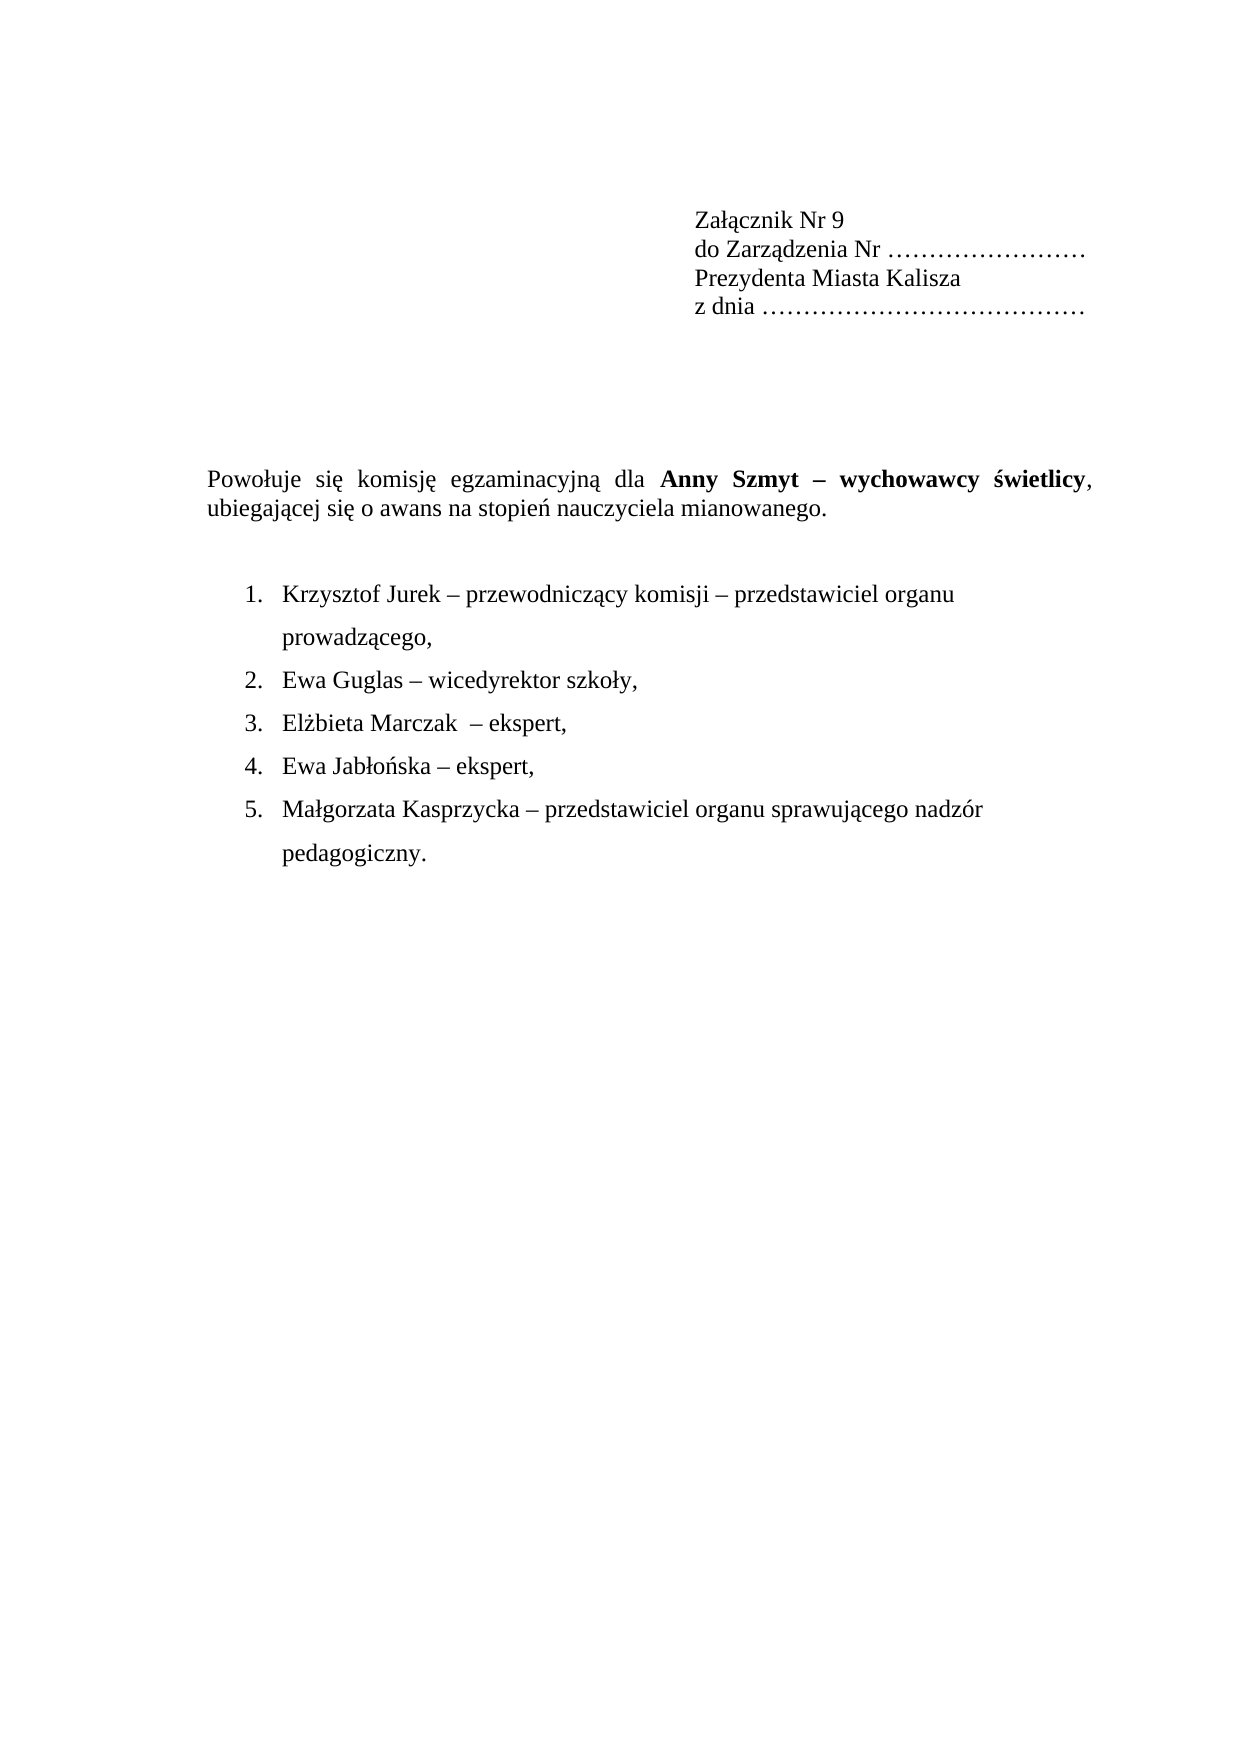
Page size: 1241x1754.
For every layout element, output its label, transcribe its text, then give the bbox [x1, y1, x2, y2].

list Elżbieta Marczak – ekspert, [244, 708, 1092, 737]
text do Zarządzenia Nr …………………… [207, 234, 1092, 263]
text Powołuje się komisję egzaminacyjną dla Anny Szmyt – wychowawcy świetlicy, ubiegającej się o awans na stopień nauczyciela mianowanego. [207, 464, 1092, 521]
text z dnia ………………………………… [207, 291, 1092, 320]
list Krzysztof Jurek – przewodniczący komisji – przedstawiciel organu prowadzącego, [244, 579, 1092, 651]
text Prezydenta Miasta Kalisza [207, 263, 1092, 291]
list Ewa Guglas – wicedyrektor szkoły, [244, 665, 1092, 694]
list Ewa Jabłońska – ekspert, [244, 751, 1092, 780]
list Małgorzata Kasprzycka – przedstawiciel organu sprawującego nadzór pedagogiczny. [244, 794, 1092, 866]
text Załącznik Nr 9 [207, 205, 1092, 234]
